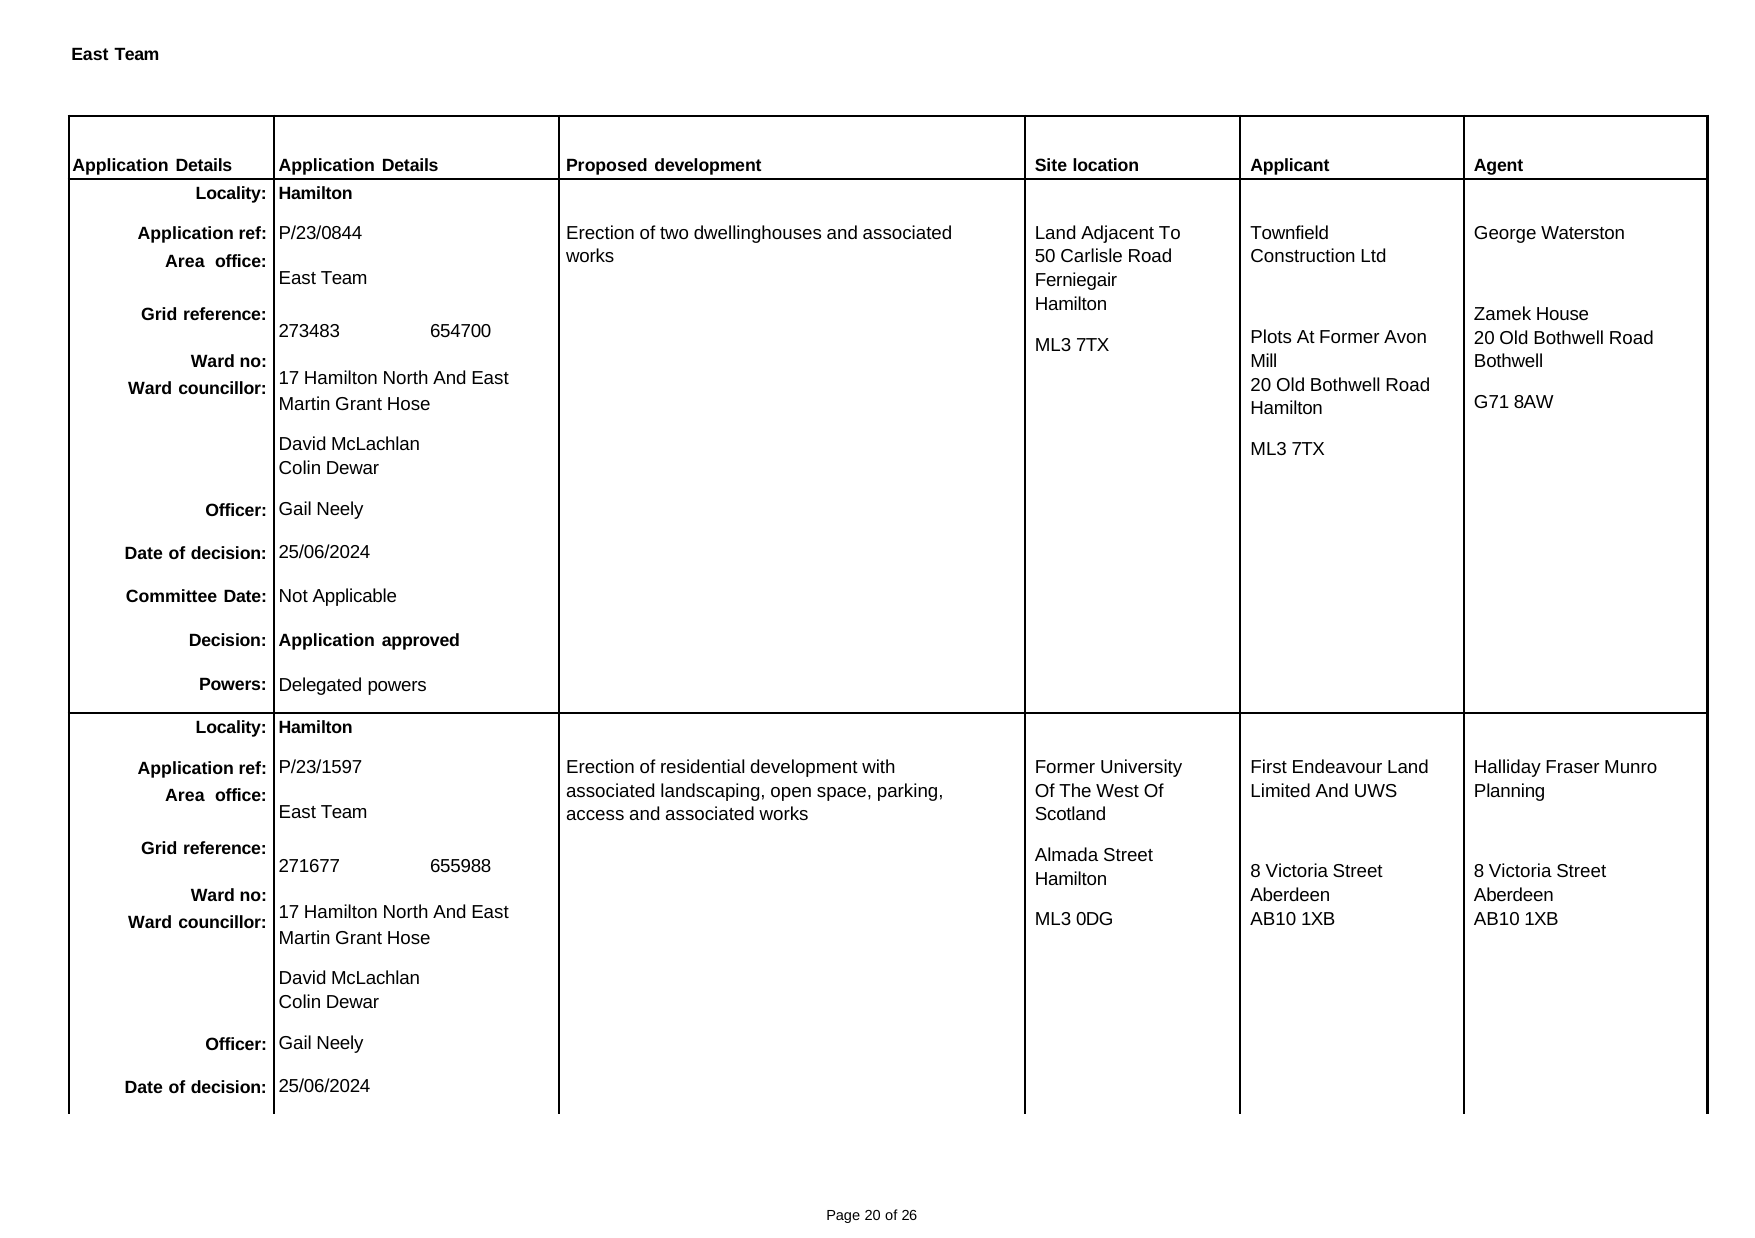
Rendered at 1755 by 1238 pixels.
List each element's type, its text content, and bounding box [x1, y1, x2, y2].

table_cell Committee Date: [70, 580, 273, 623]
table_cell [560, 1029, 1024, 1071]
table_cell First Endeavour Land Limited And UWS 8 Victoria Street Aberdeen AB10 1XB [1241, 754, 1463, 1029]
table_cell Former University Of The West Of Scotland Almada Street Hamilton ML3 0DG [1026, 754, 1239, 1029]
table_header Application Details [70, 117, 273, 178]
table_cell [1241, 1029, 1463, 1071]
table_cell Not Applicable [275, 580, 558, 623]
table_cell [1241, 580, 1463, 623]
table_cell George Waterston Zamek House 20 Old Bothwell Road Bothwell G71 8AW [1465, 220, 1706, 495]
table_cell Townfield Construction Ltd Plots At Former Avon Mill 20 Old Bothwell Road Hamilton ML3 7TX [1241, 220, 1463, 495]
table_cell Decision: [70, 623, 273, 667]
table_cell [1465, 667, 1706, 712]
table_cell [1026, 537, 1239, 580]
table_cell [560, 623, 1024, 667]
table_cell Hamilton [275, 180, 558, 220]
table_cell Erection of two dwellinghouses and associated works [560, 220, 1024, 495]
table_cell Delegated powers [275, 667, 558, 712]
table_header Agent [1465, 117, 1706, 178]
table_cell Application ref: Area office: Grid reference: Ward no: Ward councillor: [70, 220, 273, 495]
table_header Applicant [1241, 117, 1463, 178]
table_header Application Details [275, 117, 558, 178]
table_cell Officer: [70, 1029, 273, 1071]
table_cell Halliday Fraser Munro Planning 8 Victoria Street Aberdeen AB10 1XB [1465, 754, 1706, 1029]
table_cell [1241, 623, 1463, 667]
table_cell [1465, 623, 1706, 667]
table_header Proposed development [560, 117, 1024, 178]
table_cell Gail Neely [275, 1029, 558, 1071]
table_cell Gail Neely [275, 495, 558, 537]
table_header Site location [1026, 117, 1239, 178]
table_cell 25/06/2024 [275, 537, 558, 580]
table_cell [1026, 580, 1239, 623]
table_cell [1241, 537, 1463, 580]
table_cell [560, 537, 1024, 580]
table_cell Date of decision: [70, 1071, 273, 1114]
table_cell [1465, 1029, 1706, 1071]
table_cell [1026, 623, 1239, 667]
table_cell [1026, 1071, 1239, 1114]
table_cell [1241, 180, 1463, 220]
table_cell [1241, 714, 1463, 754]
table_cell [560, 180, 1024, 220]
table_cell Hamilton [275, 714, 558, 754]
table_cell 25/06/2024 [275, 1071, 558, 1114]
table_cell Officer: [70, 495, 273, 537]
table_cell Locality: [70, 714, 273, 754]
table_cell Application ref: Area office: Grid reference: Ward no: Ward councillor: [70, 754, 273, 1029]
table_cell Locality: [70, 180, 273, 220]
table_cell [1465, 537, 1706, 580]
table_cell Powers: [70, 667, 273, 712]
table_cell [1465, 495, 1706, 537]
table_cell [1026, 180, 1239, 220]
table_cell Erection of residential development with associated landscaping, open space, parking, access and associated works [560, 754, 1024, 1029]
table_cell [1241, 495, 1463, 537]
table_cell Date of decision: [70, 537, 273, 580]
table_cell [1241, 1071, 1463, 1114]
table_cell [1465, 580, 1706, 623]
table_cell [1026, 1029, 1239, 1071]
table_cell [1026, 667, 1239, 712]
table_cell Land Adjacent To 50 Carlisle Road Ferniegair Hamilton ML3 7TX [1026, 220, 1239, 495]
table_cell [560, 495, 1024, 537]
table_cell P/23/1597 East Team 271677 655988 17 Hamilton North And East Martin Grant Hose David McLachlan Colin Dewar [275, 754, 558, 1029]
table_cell [1026, 495, 1239, 537]
table_cell [560, 714, 1024, 754]
table_cell [560, 580, 1024, 623]
table_cell [560, 1071, 1024, 1114]
table_cell Application approved [275, 623, 558, 667]
table_cell [1465, 1071, 1706, 1114]
table_cell [560, 667, 1024, 712]
table_cell [1026, 714, 1239, 754]
table_cell P/23/0844 East Team 273483 654700 17 Hamilton North And East Martin Grant Hose David McLachlan Colin Dewar [275, 220, 558, 495]
table_cell [1465, 180, 1706, 220]
table_cell [1465, 714, 1706, 754]
table_cell [1241, 667, 1463, 712]
